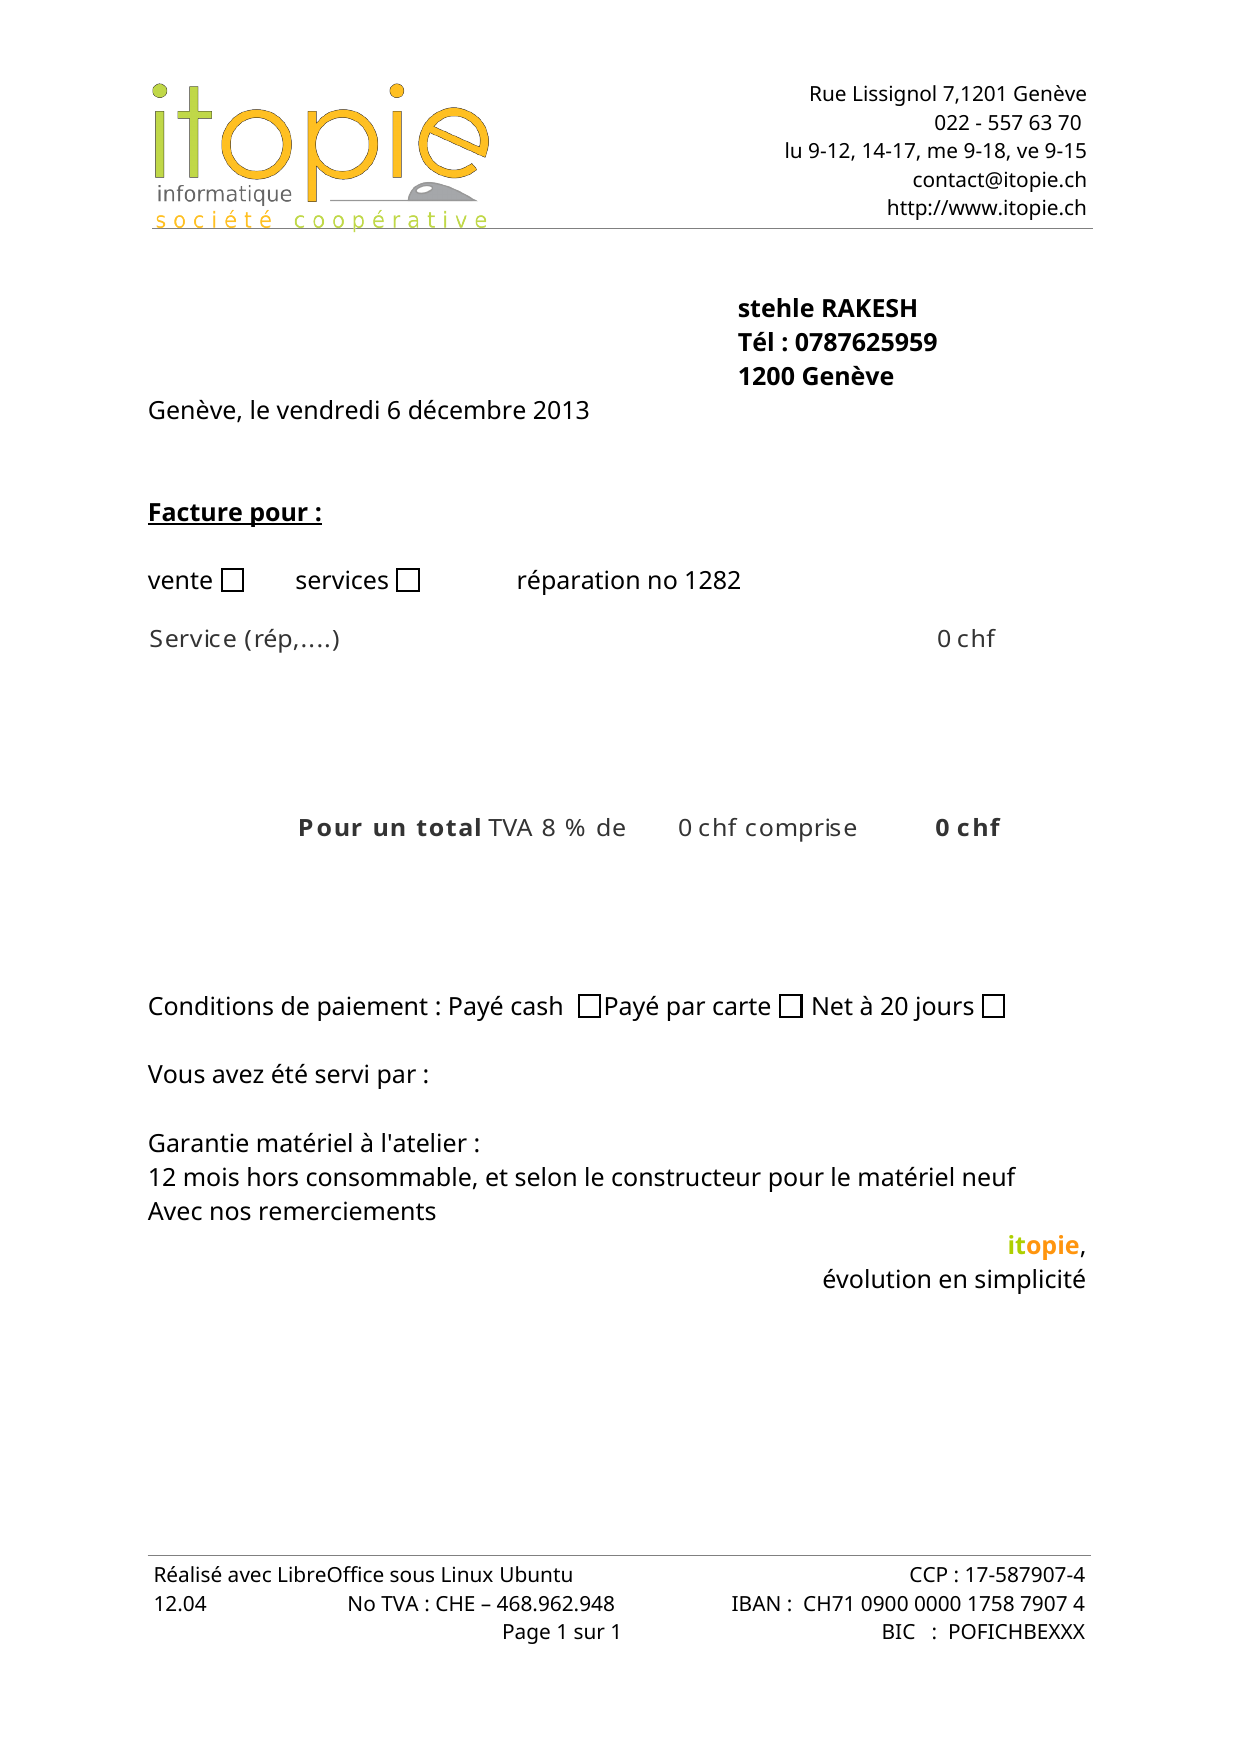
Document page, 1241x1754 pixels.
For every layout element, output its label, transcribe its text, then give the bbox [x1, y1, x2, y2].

picture [138, 72, 500, 244]
text 1200 Genève [148, 358, 1093, 392]
text Vous avez été servi par : [148, 1057, 1093, 1091]
text stehle RAKESH [148, 290, 1093, 324]
text Avec nos remerciements [148, 1193, 1093, 1227]
text Conditions de paiement : Payé cash Payé par carte Net à 20 jours [148, 989, 1093, 1023]
text vente services réparation no 1282 [148, 563, 1093, 597]
text Tél : 0787625959 [148, 324, 1093, 358]
text Genève, le vendredi 6 décembre 2013 [148, 392, 1093, 427]
text itopie, [148, 1227, 1093, 1262]
text Facture pour : [148, 495, 1093, 529]
text 12 mois hors consommable, et selon le constructeur pour le matériel neuf [148, 1159, 1093, 1193]
text évolution en simplicité [148, 1262, 1093, 1296]
text Garantie matériel à l'atelier : [148, 1125, 1093, 1159]
